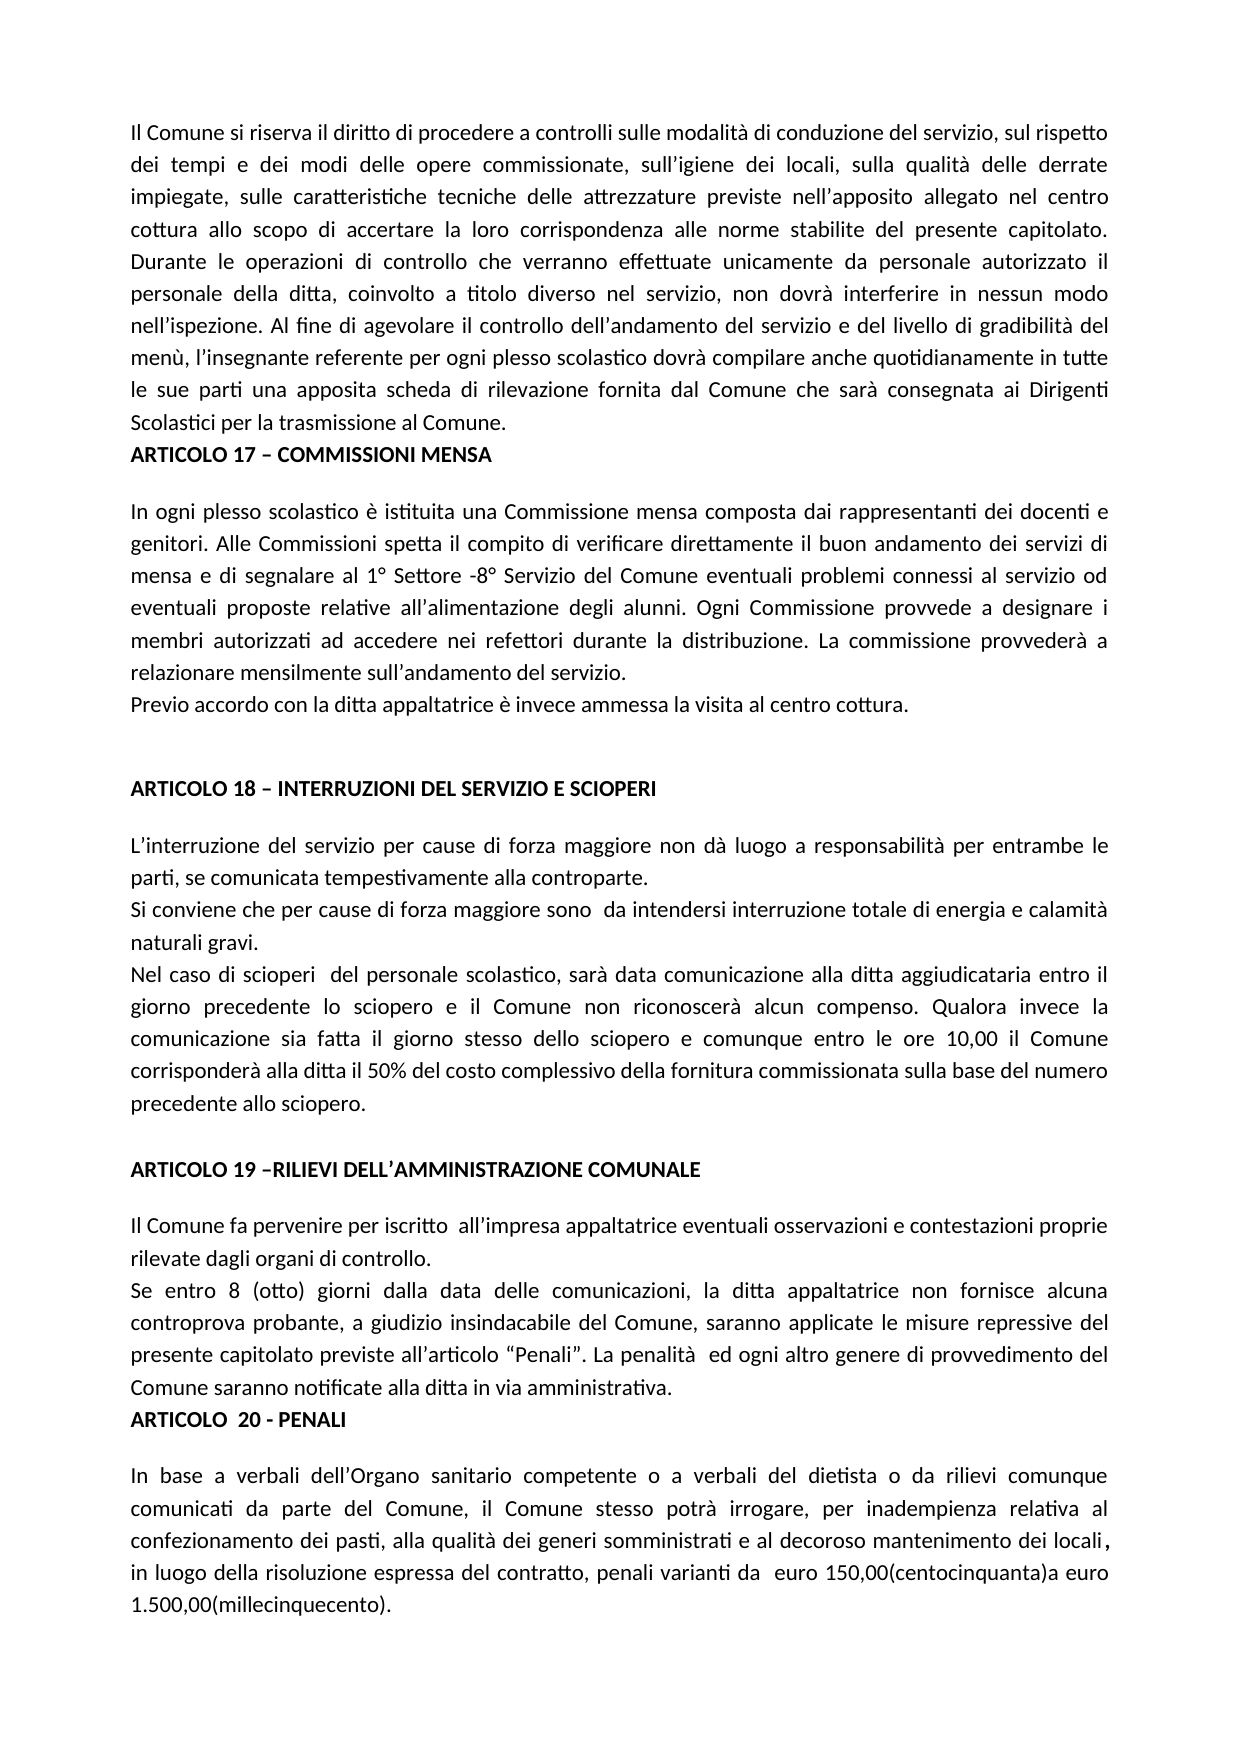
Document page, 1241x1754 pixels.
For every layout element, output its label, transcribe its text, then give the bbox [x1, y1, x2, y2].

text Nel caso di scioperi del personale scolastico, sarà data comunicazione alla ditta aggiudicataria entro il giorno precedente lo sciopero e il Comune non riconoscerà alcun compenso. Qualora invece la comunicazione sia fatta il giorno stesso dello sciopero e comunque entro le ore 10,00 il Comune corrisponderà alla ditta il 50% del costo complessivo della fornitura commissionata sulla base del numero precedente allo sciopero. [130, 960, 1110, 1117]
text Si conviene che per cause di forza maggiore sono da intendersi interruzione totale di energia e calamità naturali gravi. [130, 896, 1110, 956]
text Previo accordo con la ditta appaltatrice è invece ammessa la visita al centro cottura. [130, 690, 1122, 718]
text In ogni plesso scolastico è istituita una Commissione mensa composta dai rappresentanti dei docenti e genitori. Alle Commissioni spetta il compito di verificare direttamente il buon andamento dei servizi di mensa e di segnalare al 1° Settore -8° Servizio del Comune eventuali problemi connessi al servizio od eventuali proposte relative all’alimentazione degli alunni. Ogni Commissione provvede a designare i membri autorizzati ad accedere nei refettori durante la distribuzione. La commissione provvederà a relazionare mensilmente sull’andamento del servizio. [130, 497, 1110, 686]
text In base a verbali dell’Organo sanitario competente o a verbali del dietista o da rilievi comunque comunicati da parte del Comune, il Comune stesso potrà irrogare, per inadempienza relativa al confezionamento dei pasti, alla qualità dei generi somministrati e al decoroso mantenimento dei locali, in luogo della risoluzione espressa del contratto, penali varianti da euro 150,00(centocinquanta)a euro 1.500,00(millecinquecento). [130, 1461, 1110, 1618]
text Se entro 8 (otto) giorni dalla data delle comunicazioni, la ditta appaltatrice non fornisce alcuna controprova probante, a giudizio insindacabile del Comune, saranno applicate le misure repressive del presente capitolato previste all’articolo “Penali”. La penalità ed ogni altro genere di provvedimento del Comune saranno notificate alla ditta in via amministrativa. [130, 1276, 1110, 1401]
text Il Comune fa pervenire per iscritto all’impresa appaltatrice eventuali osservazioni e contestazioni proprie rilevate dagli organi di controllo. [130, 1212, 1110, 1272]
text ARTICOLO 18 – INTERRUZIONI DEL SERVIZIO E SCIOPERI [130, 774, 1122, 803]
text ARTICOLO 17 – COMMISSIONI MENSA [130, 440, 1122, 468]
text ARTICOLO 20 - PENALI [130, 1405, 1122, 1433]
text L’interruzione del servizio per cause di forza maggiore non dà luogo a responsabilità per entrambe le parti, se comunicata tempestivamente alla controparte. [130, 831, 1110, 891]
text Il Comune si riserva il diritto di procedere a controlli sulle modalità di conduzione del servizio, sul rispetto dei tempi e dei modi delle opere commissionate, sull’igiene dei locali, sulla qualità delle derrate impiegate, sulle caratteristiche tecniche delle attrezzature previste nell’apposito allegato nel centro cottura allo scopo di accertare la loro corrispondenza alle norme stabilite del presente capitolato. Durante le operazioni di controllo che verranno effettuate unicamente da personale autorizzato il personale della ditta, coinvolto a titolo diverso nel servizio, non dovrà interferire in nessun modo nell’ispezione. Al fine di agevolare il controllo dell’andamento del servizio e del livello di gradibilità del menù, l’insegnante referente per ogni plesso scolastico dovrà compilare anche quotidianamente in tutte le sue parti una apposita scheda di rilevazione fornita dal Comune che sarà consegnata ai Dirigenti Scolastici per la trasmissione al Comune. [130, 118, 1110, 436]
text ARTICOLO 19 –RILIEVI DELL’AMMINISTRAZIONE COMUNALE [130, 1155, 1122, 1183]
